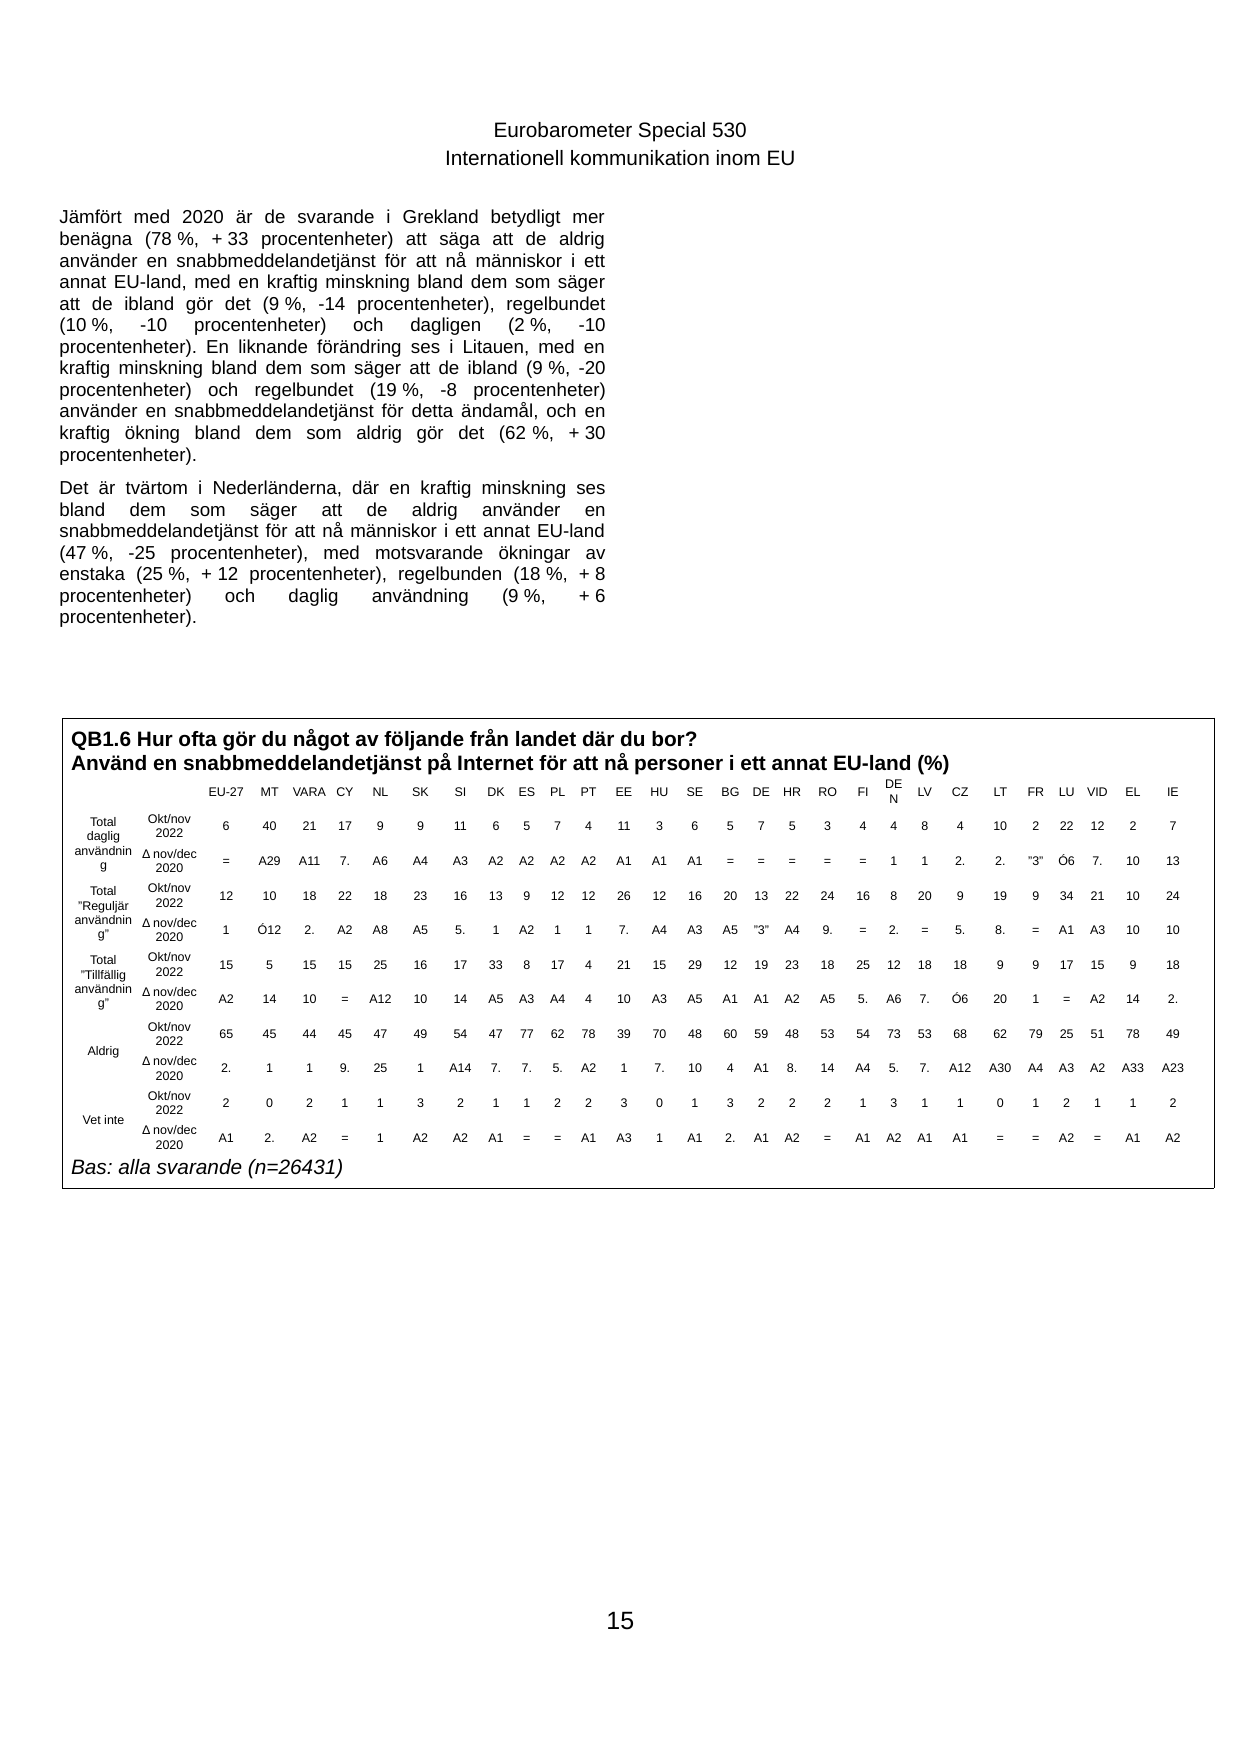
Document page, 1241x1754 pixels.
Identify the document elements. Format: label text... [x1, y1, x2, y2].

table_cell 1 [249, 1051, 289, 1086]
table_cell 5. [848, 982, 878, 1016]
table_cell 13 [746, 878, 776, 913]
table_cell 25 [1051, 1016, 1082, 1051]
table_cell 79 [1020, 1016, 1051, 1051]
table_cell 4 [573, 947, 604, 982]
table_cell А5 [400, 913, 440, 947]
table_cell 1 [644, 1120, 675, 1155]
table_cell 2 [1051, 1086, 1082, 1120]
table_cell А2 [1153, 1120, 1193, 1155]
table_cell А4 [644, 913, 675, 947]
table_cell 2 [573, 1086, 604, 1120]
table_cell 23 [776, 947, 807, 982]
table_cell 4 [573, 982, 604, 1016]
table_cell 21 [1082, 878, 1113, 913]
table_cell 19 [746, 947, 776, 982]
table_header DEN [878, 774, 909, 809]
table_header PL [542, 774, 573, 809]
table_cell 17 [542, 947, 573, 982]
table_cell 49 [400, 1016, 440, 1051]
table_header SI [440, 774, 480, 809]
table_cell 14 [1113, 982, 1153, 1016]
table_cell 10 [1113, 844, 1153, 878]
table_cell 9. [807, 913, 847, 947]
table_cell 1 [1113, 1086, 1153, 1120]
table_cell А4 [400, 844, 440, 878]
table_cell 1 [604, 1051, 644, 1086]
table_header VARA [289, 774, 329, 809]
table_cell 48 [675, 1016, 715, 1051]
table_cell 4 [715, 1051, 746, 1086]
table_cell = [909, 913, 940, 947]
table_cell 5. [440, 913, 480, 947]
table_cell А2 [1051, 1120, 1082, 1155]
table_cell 15 [1082, 947, 1113, 982]
table_cell Total ”Reguljär användning” [71, 878, 136, 947]
table_cell 2 [807, 1086, 847, 1120]
table_cell 4 [878, 809, 909, 843]
table_cell Total daglig användning [71, 809, 136, 878]
table_cell 9 [360, 809, 400, 843]
table_cell 5 [776, 809, 807, 843]
table_cell 2 [746, 1086, 776, 1120]
table_cell 18 [940, 947, 980, 982]
table_cell А23 [1153, 1051, 1193, 1086]
table_cell 7 [1153, 809, 1193, 843]
table_cell = [1051, 982, 1082, 1016]
table_cell 53 [909, 1016, 940, 1051]
table_cell 2 [1153, 1086, 1193, 1120]
table_cell 3 [644, 809, 675, 843]
table_cell 78 [1113, 1016, 1153, 1051]
table_cell А2 [400, 1120, 440, 1155]
table_cell 2 [1113, 809, 1153, 843]
table_cell 49 [1153, 1016, 1193, 1051]
table_cell Δ nov/dec 2020 [136, 1051, 203, 1086]
table_cell 1 [480, 1086, 511, 1120]
table_cell 45 [329, 1016, 360, 1051]
table_cell А1 [746, 1120, 776, 1155]
table_cell А5 [715, 913, 746, 947]
table_cell А1 [715, 982, 746, 1016]
table_cell 2 [776, 1086, 807, 1120]
table_cell 2 [203, 1086, 249, 1120]
table_cell 2. [289, 913, 329, 947]
table_cell 3 [807, 809, 847, 843]
table_cell А1 [675, 844, 715, 878]
table_header DE [746, 774, 776, 809]
table_cell 13 [1153, 844, 1193, 878]
table_cell 2. [878, 913, 909, 947]
table_header BG [715, 774, 746, 809]
table_cell А2 [203, 982, 249, 1016]
table_header PT [573, 774, 604, 809]
table_cell А3 [604, 1120, 644, 1155]
table_cell 4 [573, 809, 604, 843]
table_cell 22 [329, 878, 360, 913]
table_cell А1 [573, 1120, 604, 1155]
table_header FR [1020, 774, 1051, 809]
text Det är tvärtom i Nederländerna, där en kraftig minskning ses bland dem som säger att de aldrig använder en snabbmeddelandetjänst för att nå människor i ett annat EU-land (47 %, -25 procentenheter), med motsvarande ökningar av enstaka (25 %, + 12 procentenheter), regelbunden (18 %, + 8 procentenheter) och daglig användning (9 %, + 6 procentenheter). [59, 477, 605, 628]
table_cell = [1082, 1120, 1113, 1155]
table_cell 3 [400, 1086, 440, 1120]
table_cell А1 [1051, 913, 1082, 947]
table_cell 65 [203, 1016, 249, 1051]
table_cell 47 [360, 1016, 400, 1051]
table_header VID [1082, 774, 1113, 809]
table_cell 17 [329, 809, 360, 843]
table_cell 17 [440, 947, 480, 982]
table_cell 3 [878, 1086, 909, 1120]
text Jämfört med 2020 är de svarande i Grekland betydligt mer benägna (78 %, + 33 procentenheter) att säga att de aldrig använder en snabbmeddelandetjänst för att nå människor i ett annat EU-land, med en kraftig minskning bland dem som säger att de ibland gör det (9 %, -14 procentenheter), regelbundet (10 %, -10 procentenheter) och dagligen (2 %, -10 procentenheter). En liknande förändring ses i Litauen, med en kraftig minskning bland dem som säger att de ibland (9 %, -20 procentenheter) och regelbundet (19 %, -8 procentenheter) använder en snabbmeddelandetjänst för detta ändamål, och en kraftig ökning bland dem som aldrig gör det (62 %, + 30 procentenheter). [59, 206, 605, 465]
table_cell Vet inte [71, 1086, 136, 1155]
table_cell 1 [360, 1120, 400, 1155]
table_cell 12 [573, 878, 604, 913]
table_cell 10 [1113, 878, 1153, 913]
table_cell А2 [289, 1120, 329, 1155]
table_cell А3 [1082, 913, 1113, 947]
table_cell 2. [249, 1120, 289, 1155]
table_cell 4 [940, 809, 980, 843]
table_cell 10 [1153, 913, 1193, 947]
table_cell = [848, 844, 878, 878]
table_cell 18 [909, 947, 940, 982]
table_cell 9 [980, 947, 1020, 982]
table_cell А2 [511, 844, 542, 878]
table_cell 15 [289, 947, 329, 982]
table_cell Ó6 [940, 982, 980, 1016]
table_cell = [807, 1120, 847, 1155]
table_cell 20 [980, 982, 1020, 1016]
table_cell А1 [675, 1120, 715, 1155]
table_cell А1 [644, 844, 675, 878]
table_cell 6 [675, 809, 715, 843]
table_cell Δ nov/dec 2020 [136, 844, 203, 878]
table_cell 9 [511, 878, 542, 913]
table_cell 1 [480, 913, 511, 947]
table_cell 48 [776, 1016, 807, 1051]
table_cell 1 [511, 1086, 542, 1120]
table_cell А1 [746, 982, 776, 1016]
table_cell 23 [400, 878, 440, 913]
table_cell 22 [776, 878, 807, 913]
table_cell 10 [400, 982, 440, 1016]
table_cell А6 [878, 982, 909, 1016]
table_cell = [1020, 1120, 1051, 1155]
table_cell А2 [776, 1120, 807, 1155]
table_cell Okt/nov 2022 [136, 1016, 203, 1051]
table_cell А1 [203, 1120, 249, 1155]
table_cell А2 [440, 1120, 480, 1155]
table_cell 19 [980, 878, 1020, 913]
table_header ES [511, 774, 542, 809]
table_cell 10 [249, 878, 289, 913]
table_cell = [542, 1120, 573, 1155]
table_cell = [329, 1120, 360, 1155]
table_header CY [329, 774, 360, 809]
table_cell 10 [604, 982, 644, 1016]
table_cell 6 [480, 809, 511, 843]
table_cell А2 [1082, 1051, 1113, 1086]
table_cell 24 [1153, 878, 1193, 913]
table_header LU [1051, 774, 1082, 809]
table_cell = [746, 844, 776, 878]
table_cell 5 [715, 809, 746, 843]
table_cell А29 [249, 844, 289, 878]
table_cell А12 [940, 1051, 980, 1086]
table_cell = [715, 844, 746, 878]
table_cell Ó6 [1051, 844, 1082, 878]
table_cell 60 [715, 1016, 746, 1051]
table_cell 1 [909, 844, 940, 878]
table_header IE [1153, 774, 1193, 809]
table_cell 3 [604, 1086, 644, 1120]
table_cell А1 [746, 1051, 776, 1086]
table_cell 70 [644, 1016, 675, 1051]
table_cell 7. [329, 844, 360, 878]
table_cell 1 [289, 1051, 329, 1086]
text QB1.6 Hur ofta gör du något av följande från landet där du bor? [71, 726, 1205, 750]
table_cell 4 [848, 809, 878, 843]
table_cell 15 [203, 947, 249, 982]
table_cell 9 [1020, 878, 1051, 913]
table_cell 7. [909, 982, 940, 1016]
text Använd en snabbmeddelandetjänst på Internet för att nå personer i ett annat EU-land (%) [71, 750, 1205, 774]
table_cell 77 [511, 1016, 542, 1051]
table_cell Okt/nov 2022 [136, 878, 203, 913]
table_cell 8. [980, 913, 1020, 947]
table_cell 62 [542, 1016, 573, 1051]
table_cell А1 [604, 844, 644, 878]
table_cell А11 [289, 844, 329, 878]
table_cell 1 [329, 1086, 360, 1120]
table_cell 25 [360, 1051, 400, 1086]
table_cell 5. [878, 1051, 909, 1086]
table_cell 5. [542, 1051, 573, 1086]
table_header [136, 774, 203, 809]
table_cell 51 [1082, 1016, 1113, 1051]
table_cell 9 [1113, 947, 1153, 982]
table_cell 26 [604, 878, 644, 913]
table_cell 17 [1051, 947, 1082, 982]
table_cell 12 [878, 947, 909, 982]
table_cell 18 [1153, 947, 1193, 982]
table_cell А8 [360, 913, 400, 947]
table_cell 9 [940, 878, 980, 913]
table_cell А5 [807, 982, 847, 1016]
table_cell = [980, 1120, 1020, 1155]
table_cell Δ nov/dec 2020 [136, 1120, 203, 1155]
table_cell 11 [604, 809, 644, 843]
table_cell 33 [480, 947, 511, 982]
table_cell 14 [440, 982, 480, 1016]
table_cell А1 [940, 1120, 980, 1155]
table_cell А5 [480, 982, 511, 1016]
table_cell 7 [746, 809, 776, 843]
table_cell 2 [440, 1086, 480, 1120]
table_cell = [1020, 913, 1051, 947]
table_cell 9 [400, 809, 440, 843]
table_cell 2 [1020, 809, 1051, 843]
table_cell 44 [289, 1016, 329, 1051]
table_cell А1 [1113, 1120, 1153, 1155]
table_cell 7. [511, 1051, 542, 1086]
table_cell 1 [909, 1086, 940, 1120]
table_header SK [400, 774, 440, 809]
table_cell А12 [360, 982, 400, 1016]
table_cell 3 [715, 1086, 746, 1120]
table_header EU-27 [203, 774, 249, 809]
table_cell А2 [480, 844, 511, 878]
table_cell 25 [360, 947, 400, 982]
table_cell 16 [675, 878, 715, 913]
table_cell А2 [776, 982, 807, 1016]
table_cell 12 [715, 947, 746, 982]
table_header HR [776, 774, 807, 809]
table_cell 1 [573, 913, 604, 947]
table_cell ”3” [1020, 844, 1051, 878]
table_cell 7 [542, 809, 573, 843]
table_cell = [807, 844, 847, 878]
table_cell = [511, 1120, 542, 1155]
table_cell 40 [249, 809, 289, 843]
table_cell А2 [542, 844, 573, 878]
table_cell 1 [848, 1086, 878, 1120]
table_cell А2 [1082, 982, 1113, 1016]
table_cell А1 [480, 1120, 511, 1155]
table_header FI [848, 774, 878, 809]
table_cell 1 [400, 1051, 440, 1086]
table_cell 1 [360, 1086, 400, 1120]
table_cell А3 [440, 844, 480, 878]
table_cell А6 [360, 844, 400, 878]
table_cell 73 [878, 1016, 909, 1051]
table_cell 20 [909, 878, 940, 913]
table_cell 16 [440, 878, 480, 913]
table_cell Aldrig [71, 1016, 136, 1086]
table_cell 7. [909, 1051, 940, 1086]
table_header DK [480, 774, 511, 809]
table_cell 18 [289, 878, 329, 913]
table_header CZ [940, 774, 980, 809]
table_cell 10 [1113, 913, 1153, 947]
table_cell 8 [909, 809, 940, 843]
table_cell = [776, 844, 807, 878]
table_cell 11 [440, 809, 480, 843]
table_cell Δ nov/dec 2020 [136, 982, 203, 1016]
table_cell 14 [249, 982, 289, 1016]
table_cell 2. [715, 1120, 746, 1155]
table_cell 18 [360, 878, 400, 913]
table_cell А30 [980, 1051, 1020, 1086]
table_cell А33 [1113, 1051, 1153, 1086]
table_cell А4 [848, 1051, 878, 1086]
table_cell 1 [1020, 982, 1051, 1016]
table_cell 10 [289, 982, 329, 1016]
table_cell 5. [940, 913, 980, 947]
table_cell 29 [675, 947, 715, 982]
table_cell Okt/nov 2022 [136, 947, 203, 982]
table_header LT [980, 774, 1020, 809]
text Bas: alla svarande (n=26431) [71, 1155, 1205, 1179]
table_cell 7. [604, 913, 644, 947]
table_cell 1 [1020, 1086, 1051, 1120]
table_cell 15 [644, 947, 675, 982]
table_cell Okt/nov 2022 [136, 1086, 203, 1120]
table_cell = [203, 844, 249, 878]
table_cell 54 [848, 1016, 878, 1051]
table_cell А5 [675, 982, 715, 1016]
table_cell А4 [542, 982, 573, 1016]
table_cell 0 [644, 1086, 675, 1120]
table_cell 1 [940, 1086, 980, 1120]
table_cell 5 [511, 809, 542, 843]
table_cell 1 [1082, 1086, 1113, 1120]
table_cell А1 [848, 1120, 878, 1155]
table_cell 16 [400, 947, 440, 982]
table_header EL [1113, 774, 1153, 809]
table_cell 0 [249, 1086, 289, 1120]
table_cell 20 [715, 878, 746, 913]
table_cell 1 [675, 1086, 715, 1120]
table_cell 7. [1082, 844, 1113, 878]
table_cell 2 [289, 1086, 329, 1120]
table_cell 25 [848, 947, 878, 982]
table_cell 2. [203, 1051, 249, 1086]
table_header SE [675, 774, 715, 809]
table_cell 39 [604, 1016, 644, 1051]
table_cell 62 [980, 1016, 1020, 1051]
table_cell 1 [878, 844, 909, 878]
table_cell А4 [1020, 1051, 1051, 1086]
table_cell 6 [203, 809, 249, 843]
table_cell 5 [249, 947, 289, 982]
table_header EE [604, 774, 644, 809]
table_cell А1 [909, 1120, 940, 1155]
table_cell 10 [675, 1051, 715, 1086]
table_cell 16 [848, 878, 878, 913]
table_cell А2 [329, 913, 360, 947]
table_cell 21 [289, 809, 329, 843]
table_cell 14 [807, 1051, 847, 1086]
table_cell 54 [440, 1016, 480, 1051]
table_header [71, 774, 136, 809]
table_cell А2 [573, 1051, 604, 1086]
table_cell 53 [807, 1016, 847, 1051]
table_cell Ó12 [249, 913, 289, 947]
table_cell 12 [203, 878, 249, 913]
table_cell 22 [1051, 809, 1082, 843]
table_cell Total ”Tillfällig användning” [71, 947, 136, 1016]
table_cell ”3” [746, 913, 776, 947]
table_header LV [909, 774, 940, 809]
table_cell = [329, 982, 360, 1016]
table_cell 2 [542, 1086, 573, 1120]
table_cell 47 [480, 1016, 511, 1051]
table_header RO [807, 774, 847, 809]
table_cell 12 [542, 878, 573, 913]
table_cell 9 [1020, 947, 1051, 982]
table_cell 59 [746, 1016, 776, 1051]
table_cell 1 [542, 913, 573, 947]
table_cell 21 [604, 947, 644, 982]
table_cell 18 [807, 947, 847, 982]
table_cell = [848, 913, 878, 947]
table_cell А3 [511, 982, 542, 1016]
table_cell 34 [1051, 878, 1082, 913]
table_cell 12 [644, 878, 675, 913]
table_cell 1 [203, 913, 249, 947]
table_cell 2. [980, 844, 1020, 878]
table_cell А3 [644, 982, 675, 1016]
table_cell 15 [329, 947, 360, 982]
table_cell 7. [644, 1051, 675, 1086]
table_cell А14 [440, 1051, 480, 1086]
table_cell А4 [776, 913, 807, 947]
table_cell 45 [249, 1016, 289, 1051]
table_cell 68 [940, 1016, 980, 1051]
table_cell 8 [511, 947, 542, 982]
table_cell 10 [980, 809, 1020, 843]
table_cell 8 [878, 878, 909, 913]
table_header MT [249, 774, 289, 809]
table_cell А3 [1051, 1051, 1082, 1086]
table_cell 2. [1153, 982, 1193, 1016]
table_cell 9. [329, 1051, 360, 1086]
table_cell А2 [511, 913, 542, 947]
table_cell А2 [878, 1120, 909, 1155]
table_cell 8. [776, 1051, 807, 1086]
table_cell 2. [940, 844, 980, 878]
table_cell 0 [980, 1086, 1020, 1120]
table_cell Δ nov/dec 2020 [136, 913, 203, 947]
table_cell 78 [573, 1016, 604, 1051]
table_header HU [644, 774, 675, 809]
table_cell Okt/nov 2022 [136, 809, 203, 843]
table_cell А3 [675, 913, 715, 947]
table_cell 13 [480, 878, 511, 913]
table_cell 12 [1082, 809, 1113, 843]
table_cell 7. [480, 1051, 511, 1086]
table_header NL [360, 774, 400, 809]
table_cell 24 [807, 878, 847, 913]
table_cell А2 [573, 844, 604, 878]
